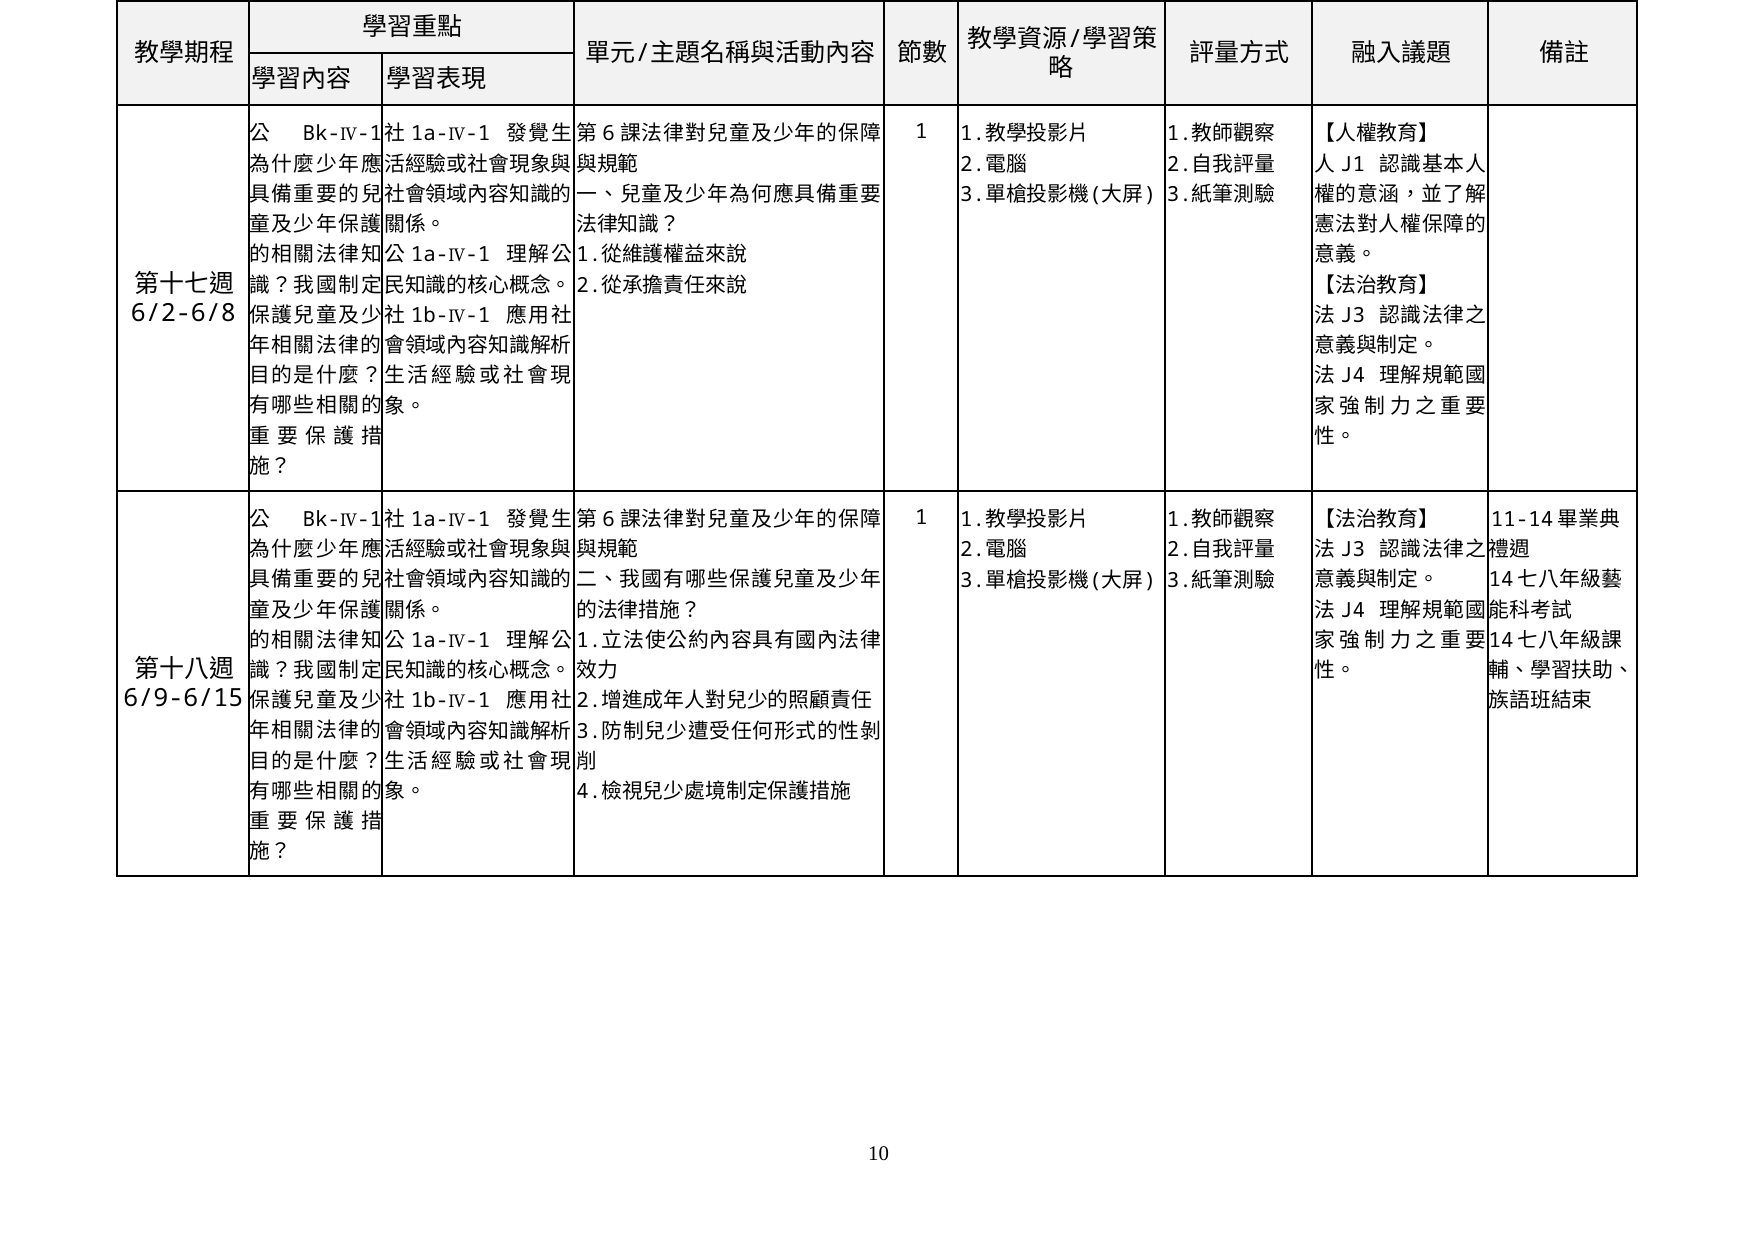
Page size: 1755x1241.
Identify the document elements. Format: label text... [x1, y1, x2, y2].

table_cell 1.教師觀察 2.自我評量 3.紙筆測驗 [1166, 492, 1311, 875]
table_cell 社1a-Ⅳ-1 發覺生活經驗或社會現象與社會領域內容知識的關係。 公1a-Ⅳ-1 理解公民知識的核心概念。 社1b-Ⅳ-1 應用社會領域內容知識解析生活經驗或社會現象。 [383, 492, 573, 875]
table_cell 學習內容 [250, 54, 381, 104]
table_cell 【法治教育】 法J3 認識法律之意義與制定。 法J4 理解規範國家強制力之重要性。 [1313, 492, 1487, 875]
table_cell 11-14畢業典禮週 14七八年級藝能科考試 14七八年級課輔、學習扶助、族語班結束 [1489, 492, 1636, 875]
table_cell 第6課法律對兒童及少年的保障與規範 二、我國有哪些保護兒童及少年的法律措施？ 1.立法使公約內容具有國內法律效力 2.增進成年人對兒少的照顧責任 3.防制兒少遭受任何形式的性剝削 4.檢視兒少處境制定保護措施 [575, 492, 883, 875]
table_cell 1.教學投影片 2.電腦 3.單槍投影機(大屏) [959, 106, 1164, 490]
table_header 備註 [1489, 2, 1636, 104]
table_header 學習重點 [250, 2, 573, 52]
table_cell 第十七週6/2-6/8 [118, 106, 248, 490]
table_cell 1 [885, 106, 957, 490]
table_cell 社1a-Ⅳ-1 發覺生活經驗或社會現象與社會領域內容知識的關係。 公1a-Ⅳ-1 理解公民知識的核心概念。 社1b-Ⅳ-1 應用社會領域內容知識解析生活經驗或社會現象。 [383, 106, 573, 490]
table_cell 公Bk-Ⅳ-1 為什麼少年應具備重要的兒童及少年保護的相關法律知識？我國制定保護兒童及少年相關法律的目的是什麼？有哪些相關的重要保護措施？ [250, 106, 381, 490]
table_cell 公Bk-Ⅳ-1 為什麼少年應具備重要的兒童及少年保護的相關法律知識？我國制定保護兒童及少年相關法律的目的是什麼？有哪些相關的重要保護措施？ [250, 492, 381, 875]
table_cell 第十八週6/9-6/15 [118, 492, 248, 875]
table_cell [1489, 106, 1636, 490]
table_cell 【人權教育】 人J1 認識基本人權的意涵，並了解憲法對人權保障的意義。 【法治教育】 法J3 認識法律之意義與制定。 法J4 理解規範國家強制力之重要性。 [1313, 106, 1487, 490]
table_header 評量方式 [1166, 2, 1311, 104]
table_cell 1 [885, 492, 957, 875]
table_cell 1.教學投影片 2.電腦 3.單槍投影機(大屏) [959, 492, 1164, 875]
table_header 教學期程 [118, 2, 248, 104]
table_header 教學資源/學習策略 [959, 2, 1164, 104]
table_cell 第6課法律對兒童及少年的保障與規範 一、兒童及少年為何應具備重要法律知識？ 1.從維護權益來說 2.從承擔責任來說 [575, 106, 883, 490]
table_cell 1.教師觀察 2.自我評量 3.紙筆測驗 [1166, 106, 1311, 490]
table_header 單元/主題名稱與活動內容 [575, 2, 883, 104]
table_header 節數 [885, 2, 957, 104]
table_header 融入議題 [1313, 2, 1487, 104]
table_cell 學習表現 [383, 54, 573, 104]
